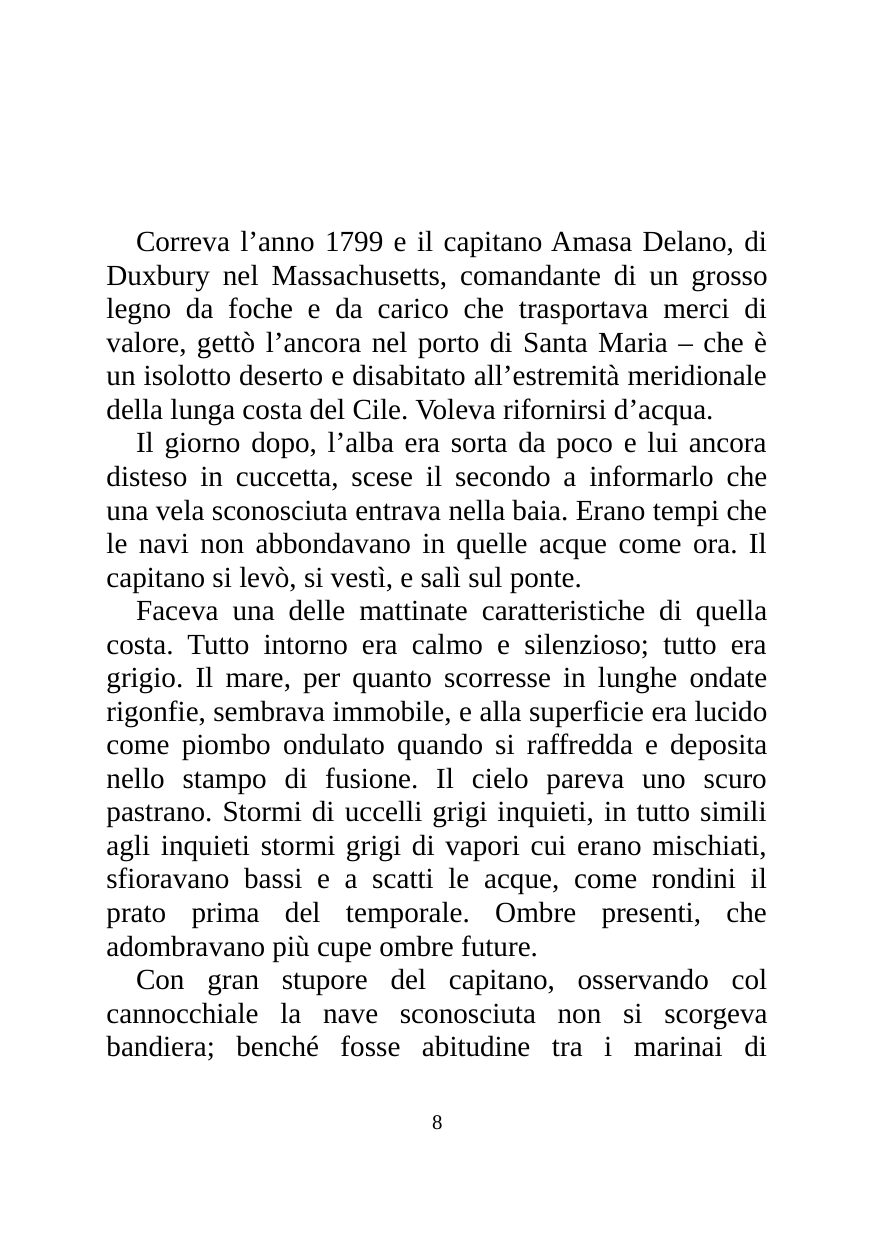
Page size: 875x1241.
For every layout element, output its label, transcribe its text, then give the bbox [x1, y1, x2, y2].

text Il giorno dopo, l’alba era sorta da poco e lui ancora disteso in cuccetta, scese il secondo a informarlo che una vela sconosciuta entrava nella baia. Erano tempi che le navi non abbondavano in quelle acque come ora. Il capitano si levò, si vestì, e salì sul ponte. [106, 426, 768, 593]
text Con gran stupore del capitano, osservando col cannocchiale la nave sconosciuta non si scorgeva bandiera; benché fosse abitudine tra i marinai di [106, 962, 768, 1063]
text Correva l’anno 1799 e il capitano Amasa Delano, di Duxbury nel Massachusetts, comandante di un grosso legno da foche e da carico che trasportava merci di valore, gettò l’ancora nel porto di Santa Maria – che è un isolotto deserto e disabitato all’estremità meridionale della lunga costa del Cile. Voleva rifornirsi d’acqua. [106, 224, 768, 426]
text Faceva una delle mattinate caratteristiche di quella costa. Tutto intorno era calmo e silenzioso; tutto era grigio. Il mare, per quanto scorresse in lunghe ondate rigonfie, sembrava immobile, e alla superficie era lucido come piombo ondulato quando si raffredda e deposita nello stampo di fusione. Il cielo pareva uno scuro pastrano. Stormi di uccelli grigi inquieti, in tutto simili agli inquieti stormi grigi di vapori cui erano mischiati, sfioravano bassi e a scatti le acque, come rondini il prato prima del temporale. Ombre presenti, che adombravano più cupe ombre future. [106, 593, 768, 962]
